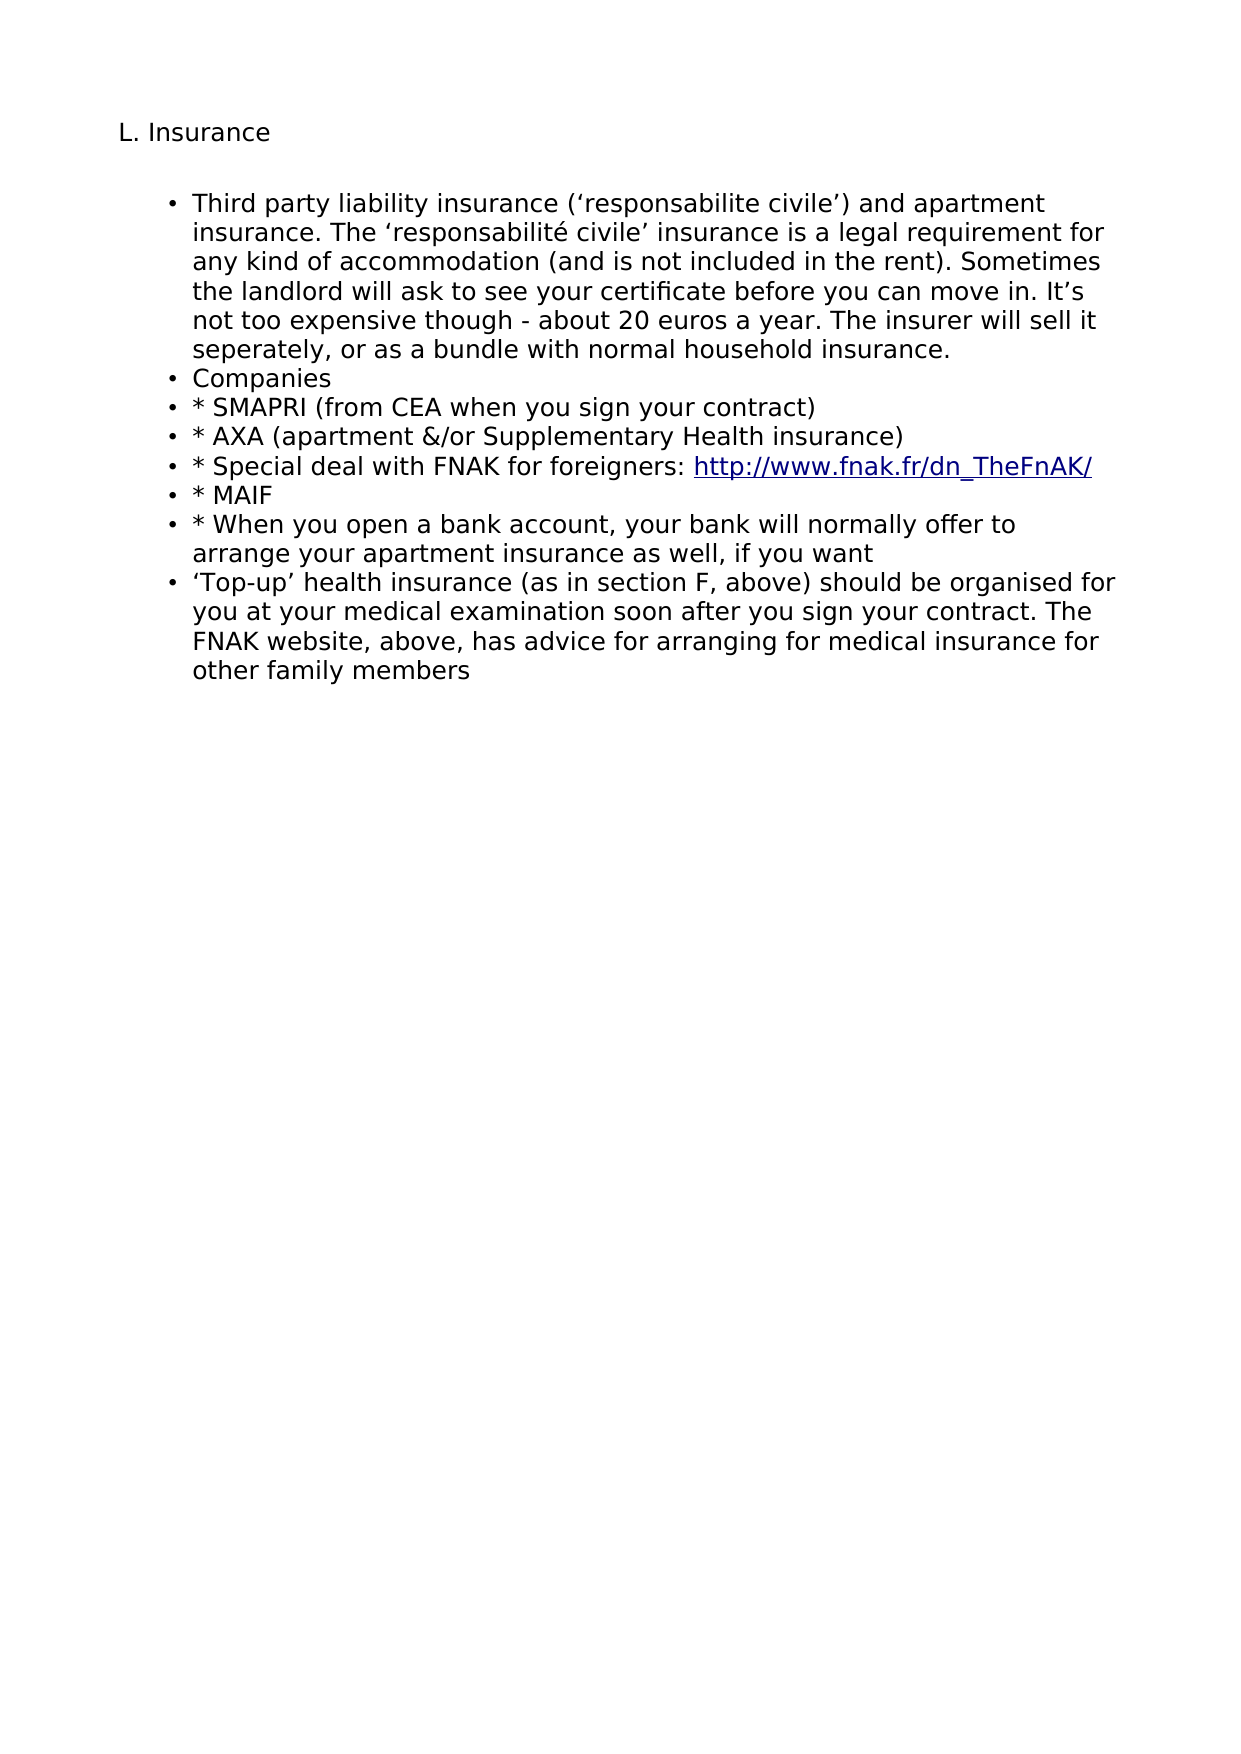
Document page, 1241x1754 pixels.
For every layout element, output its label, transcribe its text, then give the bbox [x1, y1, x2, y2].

list * AXA (apartment &/or Supplementary Health insurance) [177, 423, 1122, 452]
list * When you open a bank account, your bank will normally offer to arrange your apartment insurance as well, if you want [177, 510, 1122, 568]
list * MAIF [177, 481, 1122, 510]
text L. Insurance [118, 118, 1122, 147]
list * SMAPRI (from CEA when you sign your contract) [177, 393, 1122, 423]
list Third party liability insurance (‘responsabilite civile’) and apartment insurance. The ‘responsabilité civile’ insurance is a legal requirement for any kind of accommodation (and is not included in the rent). Sometimes the landlord will ask to see your certificate before you can move in. It’s not too expensive though - about 20 euros a year. The insurer will sell it seperately, or as a bundle with normal household insurance. [177, 189, 1122, 364]
list * Special deal with FNAK for foreigners: http://www.fnak.fr/dn_TheFnAK/ [177, 452, 1122, 481]
list ‘Top-up’ health insurance (as in section F, above) should be organised for you at your medical examination soon after you sign your contract. The FNAK website, above, has advice for arranging for medical insurance for other family members [177, 568, 1122, 685]
list Companies [177, 364, 1122, 393]
